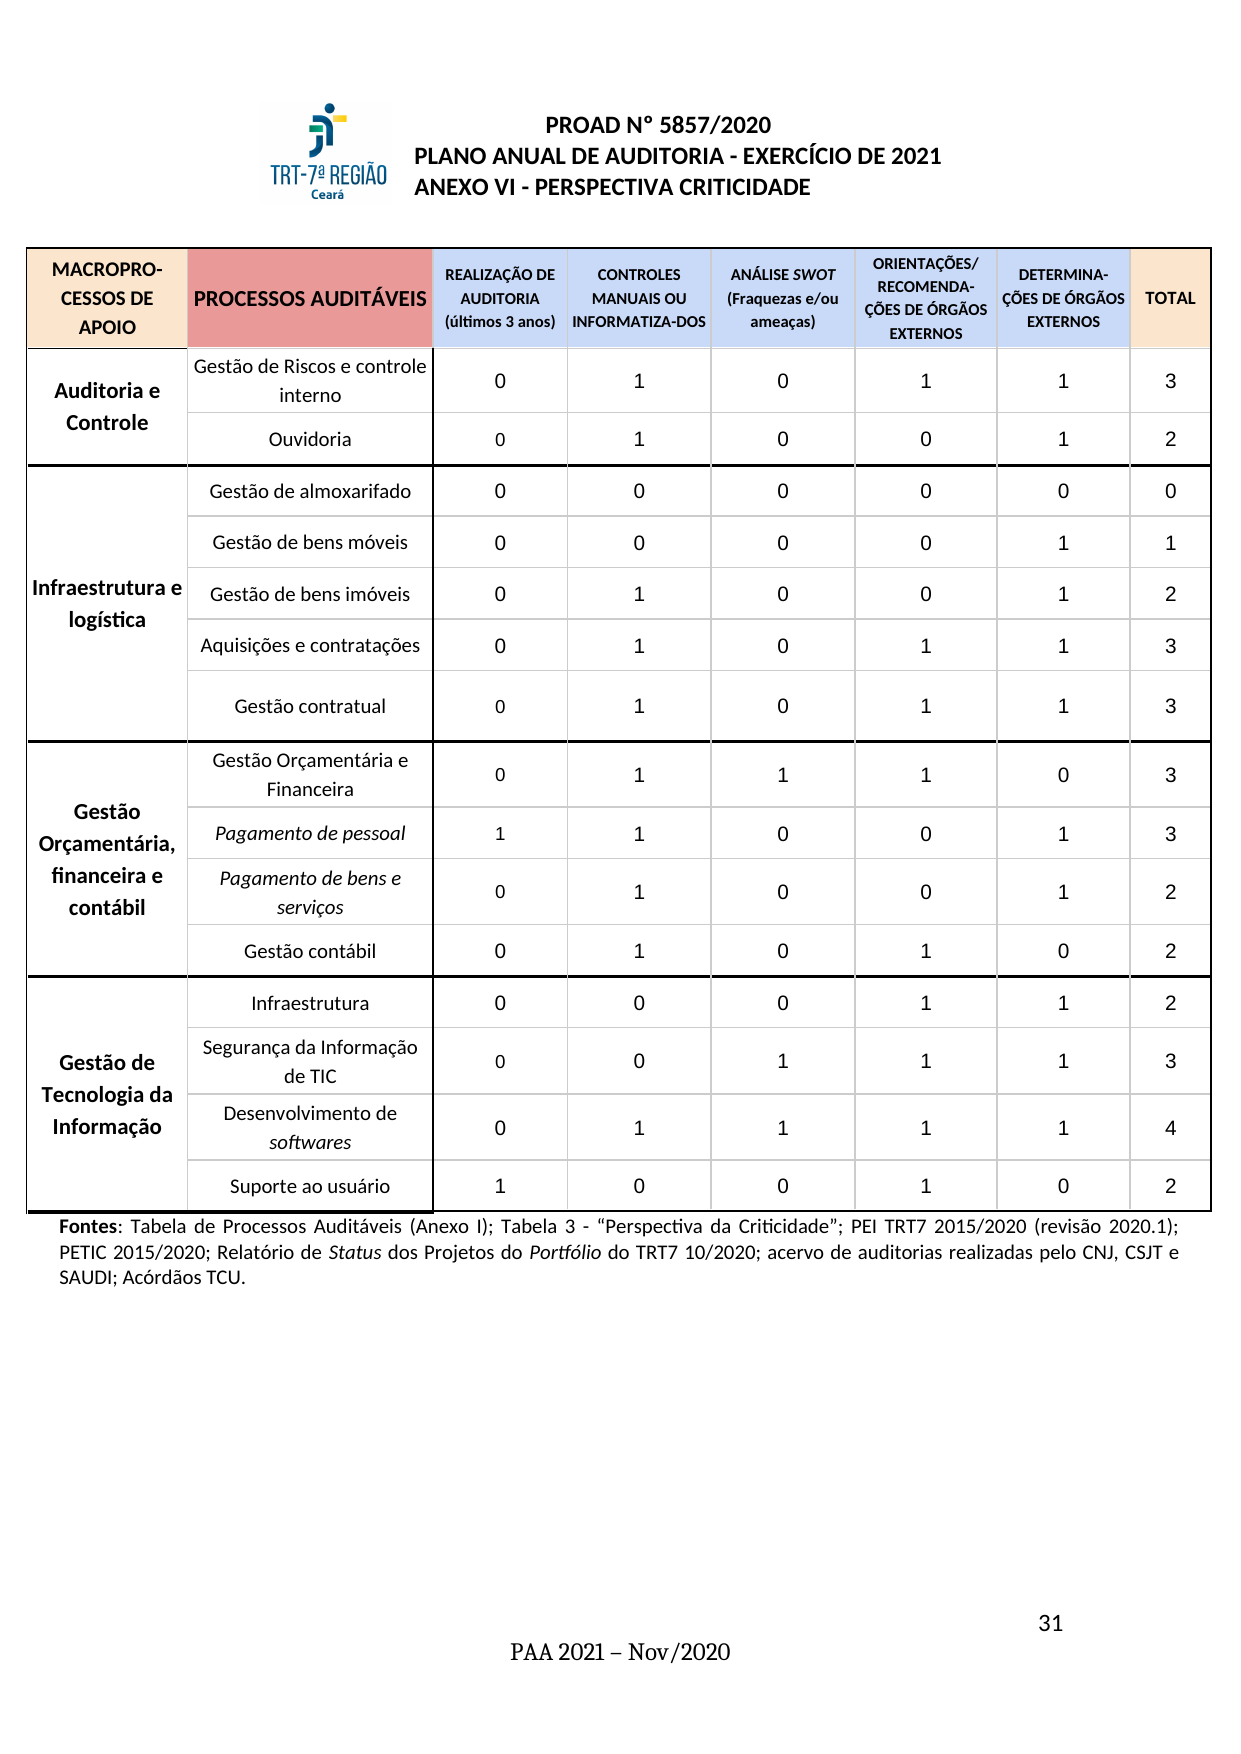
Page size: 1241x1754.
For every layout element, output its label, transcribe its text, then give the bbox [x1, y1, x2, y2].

table_cell 0 [998, 925, 1129, 975]
table_cell 1 [856, 349, 996, 412]
table_header PROCESSOS AUDITÁVEIS [188, 249, 432, 347]
table_cell Ouvidoria [188, 413, 432, 463]
table_cell 1 [712, 1095, 854, 1159]
table_cell Segurança da Informação de TIC [188, 1028, 432, 1093]
table_cell 1 [712, 743, 854, 806]
table_cell 1 [856, 925, 996, 975]
table_cell 0 [712, 925, 854, 975]
table_cell 0 [712, 568, 854, 618]
table_cell 3 [1131, 1028, 1210, 1093]
table_cell 1 [998, 349, 1129, 412]
table_cell 0 [998, 743, 1129, 806]
table_cell 1 [712, 1028, 854, 1093]
table_cell 1 [568, 859, 710, 924]
table_cell Gestão Orçamentária e Financeira [188, 743, 432, 806]
table_cell Infraestrutura [188, 978, 432, 1027]
table_cell 0 [712, 349, 854, 412]
table_cell 0 [567, 1161, 711, 1210]
table_cell 0 [712, 978, 854, 1027]
table_cell 0 [434, 671, 567, 740]
table_cell Pagamento de pessoal [188, 808, 432, 858]
table_cell Gestão de almoxarifado [188, 467, 432, 515]
table_cell 1 [568, 743, 710, 806]
table_cell Gestão de Tecnologia da Informação [27, 976, 187, 1210]
table_cell 0 [568, 467, 710, 515]
table_cell 1 [434, 808, 567, 858]
table_cell 0 [712, 413, 854, 463]
table_cell 0 [856, 467, 996, 515]
table_cell 0 [856, 413, 996, 463]
table_cell 0 [434, 925, 567, 975]
table_cell 0 [997, 1161, 1130, 1210]
text Fontes: Tabela de Processos Auditáveis (Anexo I); Tabela 3 - “Perspectiva da Criticidade”; PEI TRT7 2015/2020 (revisão 2020.1); PETIC 2015/2020; Relatório de Status dos Projetos do Portfólio do TRT7 10/2020; acervo de auditorias realizadas pelo CNJ, CSJT e SAUDI; Acórdãos TCU. [59, 1213, 1181, 1290]
table_header ORIENTAÇÕES/ RECOMENDA- ÇÕES DE ÓRGÃOS EXTERNOS [856, 249, 996, 347]
table_cell 1 [856, 671, 996, 740]
table_cell 0 [712, 808, 854, 858]
table_cell 1 [856, 978, 996, 1027]
table_cell Gestão Orçamentária, financeira e contábil [27, 741, 187, 975]
table_cell 0 [1131, 467, 1210, 515]
table_cell 3 [1131, 671, 1210, 740]
table_cell 1 [998, 620, 1129, 670]
table_cell 0 [434, 1095, 567, 1159]
table_header DETERMINA- ÇÕES DE ÓRGÃOS EXTERNOS [998, 249, 1129, 347]
table_cell 0 [856, 859, 996, 924]
table_cell 3 [1131, 349, 1210, 412]
table_cell 0 [434, 517, 567, 567]
table_cell 1 [998, 568, 1129, 618]
table_cell Gestão de bens móveis [188, 517, 432, 567]
table_cell 2 [1131, 859, 1210, 924]
table_header MACROPRO- CESSOS DE APOIO [27, 249, 187, 347]
table_cell 3 [1131, 620, 1210, 670]
table_cell 1 [856, 1028, 996, 1093]
table_cell 1 [998, 978, 1129, 1027]
table_cell Infraestrutura e logística [27, 465, 187, 740]
table_cell 0 [434, 978, 567, 1027]
table_cell 1 [568, 568, 710, 618]
table_cell 2 [1131, 925, 1210, 975]
table_cell 1 [998, 1028, 1129, 1093]
table_cell 1 [568, 349, 710, 412]
table_cell 1 [434, 1161, 567, 1210]
table_cell 0 [434, 859, 567, 924]
table_cell 1 [568, 671, 710, 740]
table_cell 3 [1131, 808, 1210, 858]
table_cell 1 [856, 1095, 996, 1159]
table_header REALIZAÇÃO DE AUDITORIA (últimos 3 anos) [434, 249, 567, 347]
table_cell 2 [1131, 413, 1210, 463]
table_cell 0 [434, 743, 567, 806]
table_cell Aquisições e contratações [188, 620, 432, 670]
table_header ANÁLISE SWOT (Fraquezas e/ou ameaças) [712, 249, 854, 347]
table_cell Auditoria e Controle [27, 349, 187, 463]
table_cell 1 [856, 620, 996, 670]
table_cell 1 [998, 859, 1129, 924]
table_cell 0 [568, 978, 710, 1027]
table_cell 0 [434, 349, 567, 412]
table_cell 2 [1131, 568, 1210, 618]
table_cell 0 [434, 413, 567, 463]
table_cell 0 [434, 467, 567, 515]
table_cell 0 [712, 859, 854, 924]
table_cell Gestão de bens imóveis [188, 568, 432, 618]
table_cell 0 [856, 517, 996, 567]
table_cell 4 [1131, 1095, 1210, 1159]
table_cell 0 [998, 467, 1129, 515]
table_cell 0 [434, 620, 567, 670]
table_cell Gestão contábil [188, 925, 432, 975]
table_cell 1 [998, 517, 1129, 567]
table_header CONTROLES MANUAIS OU INFORMATIZA-DOS [568, 249, 710, 347]
table_cell Desenvolvimento de softwares [188, 1095, 432, 1159]
picture [259, 102, 393, 205]
table_cell 0 [712, 517, 854, 567]
table_cell Suporte ao usuário [188, 1161, 432, 1210]
table_cell 1 [855, 1161, 997, 1210]
table_cell 0 [856, 808, 996, 858]
table_cell 1 [568, 413, 710, 463]
table_cell 1 [568, 925, 710, 975]
table_cell 0 [434, 568, 567, 618]
table_cell 1 [856, 743, 996, 806]
table_cell 0 [434, 1028, 567, 1093]
table_cell 1 [1131, 517, 1210, 567]
table_cell 0 [712, 620, 854, 670]
table_cell 0 [856, 568, 996, 618]
table_cell 1 [998, 808, 1129, 858]
table_cell Gestão contratual [188, 671, 432, 740]
table_header TOTAL [1131, 249, 1210, 347]
table_cell Gestão de Riscos e controle interno [188, 349, 432, 412]
table_cell 1 [998, 413, 1129, 463]
table_cell 0 [568, 1028, 710, 1093]
table_cell 1 [998, 671, 1129, 740]
table_cell 1 [568, 620, 710, 670]
table_cell 1 [568, 808, 710, 858]
table_cell 1 [998, 1095, 1129, 1159]
table_cell 0 [568, 517, 710, 567]
table_cell 3 [1131, 743, 1210, 806]
table_cell 0 [711, 1161, 855, 1210]
table_cell 1 [568, 1095, 710, 1159]
table_cell 0 [712, 467, 854, 515]
table_cell 2 [1130, 1161, 1210, 1210]
table_cell Pagamento de bens e serviços [188, 859, 432, 924]
table_cell 2 [1131, 978, 1210, 1027]
table_cell 0 [712, 671, 854, 740]
